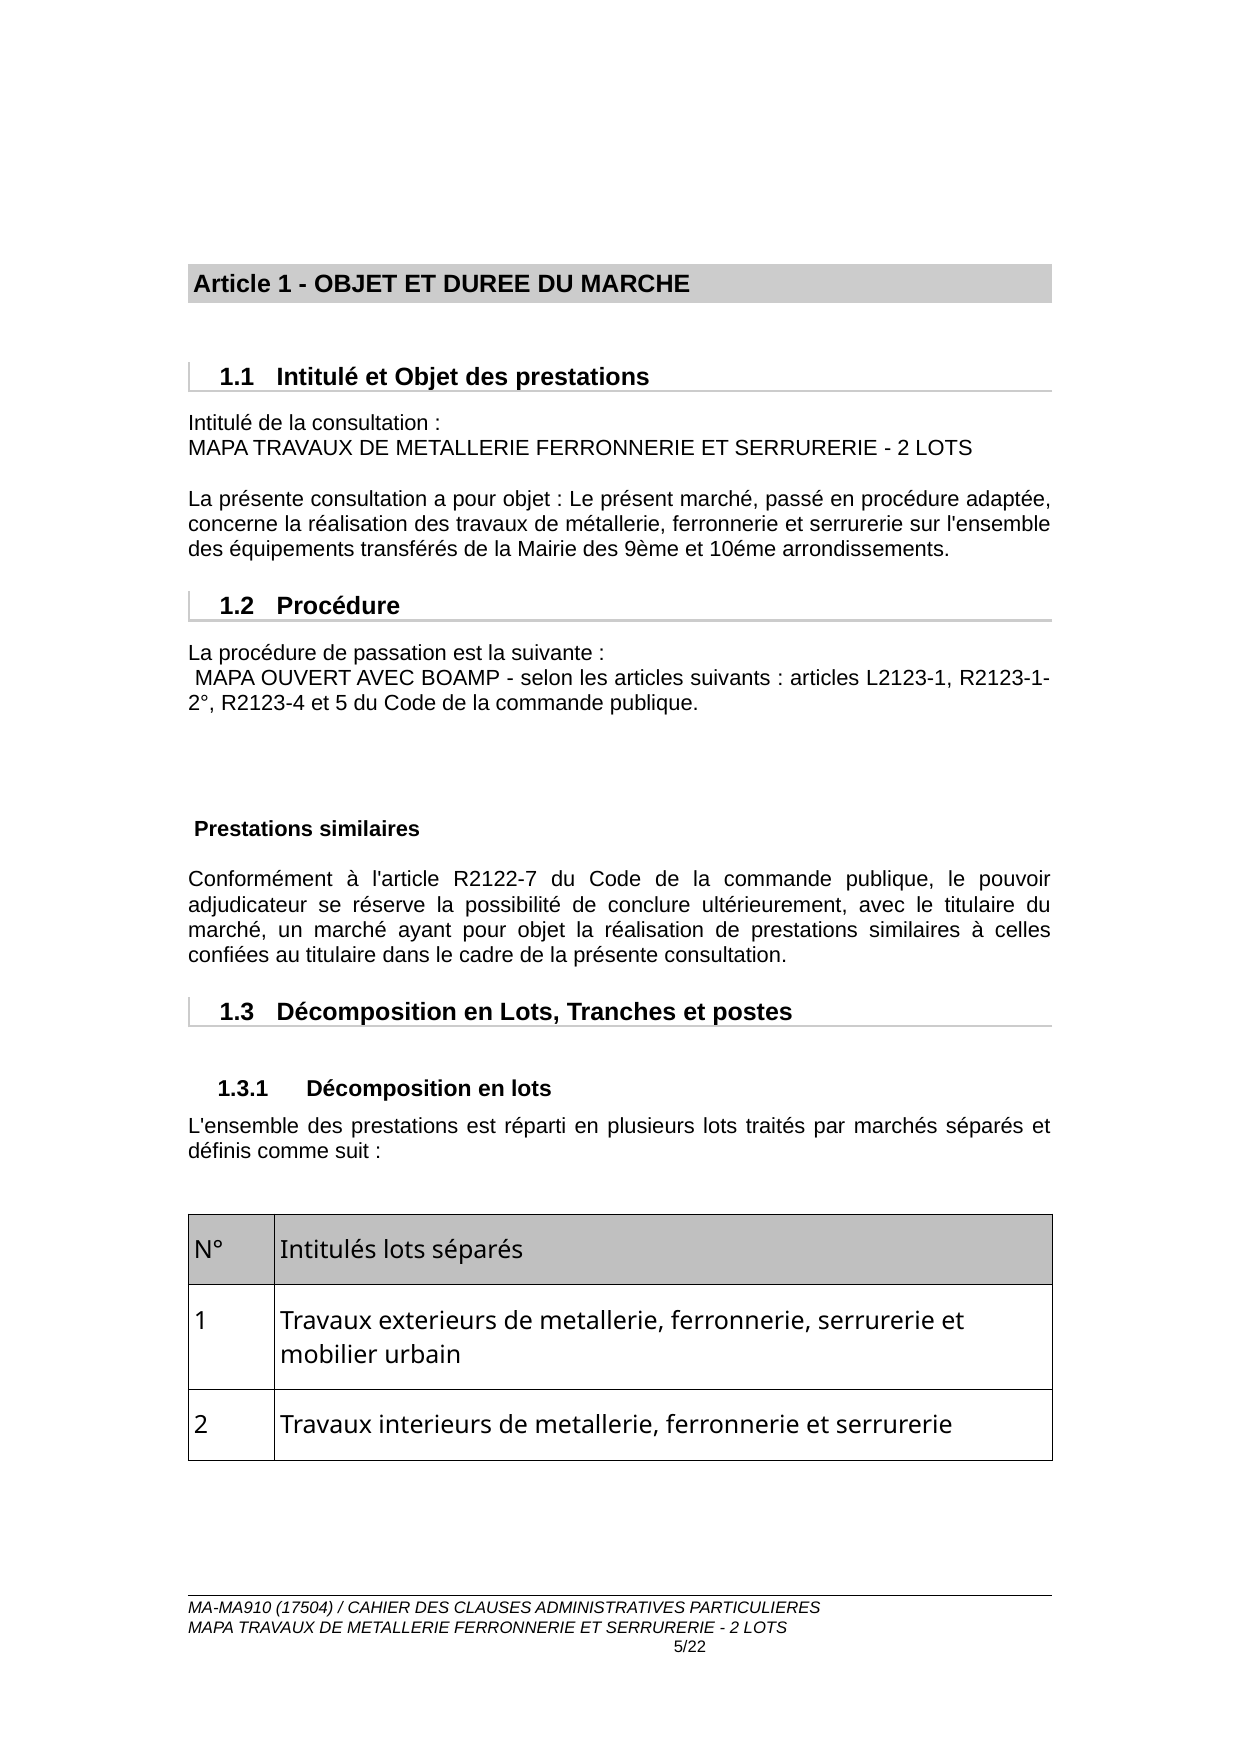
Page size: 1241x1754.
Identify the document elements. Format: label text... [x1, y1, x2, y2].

subtitle Décomposition en Lots, Tranches et postes [190, 997, 1052, 1025]
text MAPA TRAVAUX DE METALLERIE FERRONNERIE ET SERRURERIE - 2 LOTS [188, 435, 1052, 461]
text Intitulé de la consultation : [188, 410, 1052, 435]
table_cell 1 [189, 1285, 274, 1389]
table_cell 2 [189, 1390, 274, 1459]
subtitle Intitulé et Objet des prestations [190, 362, 1052, 390]
table_header Intitulés lots séparés [275, 1215, 1052, 1284]
table_cell Travaux interieurs de metallerie, ferronnerie et serrurerie [275, 1390, 1052, 1459]
text Prestations similaires [188, 816, 1052, 841]
subtitle Décomposition en lots [188, 1074, 1052, 1101]
subtitle Procédure [190, 591, 1052, 619]
table_cell Travaux exterieurs de metallerie, ferronnerie, serrurerie et mobilier urbain [275, 1285, 1052, 1389]
text La présente consultation a pour objet : Le présent marché, passé en procédure adaptée, concerne la réalisation des travaux de métallerie, ferronnerie et serrurerie sur l'ensemble des équipements transférés de la Mairie des 9ème et 10éme arrondissements. [188, 486, 1052, 561]
subtitle OBJET ET DUREE DU MARCHE [190, 266, 1050, 300]
table_header N° [189, 1215, 274, 1284]
text L'ensemble des prestations est réparti en plusieurs lots traités par marchés séparés et définis comme suit : [188, 1113, 1052, 1163]
text La procédure de passation est la suivante : [188, 639, 1052, 664]
text MAPA OUVERT AVEC BOAMP - selon les articles suivants : articles L2123-1, R2123-1-2°, R2123-4 et 5 du Code de la commande publique. [188, 664, 1052, 715]
text Conformément à l'article R2122-7 du Code de la commande publique, le pouvoir adjudicateur se réserve la possibilité de conclure ultérieurement, avec le titulaire du marché, un marché ayant pour objet la réalisation de prestations similaires à celles confiées au titulaire dans le cadre de la présente consultation. [188, 866, 1052, 967]
